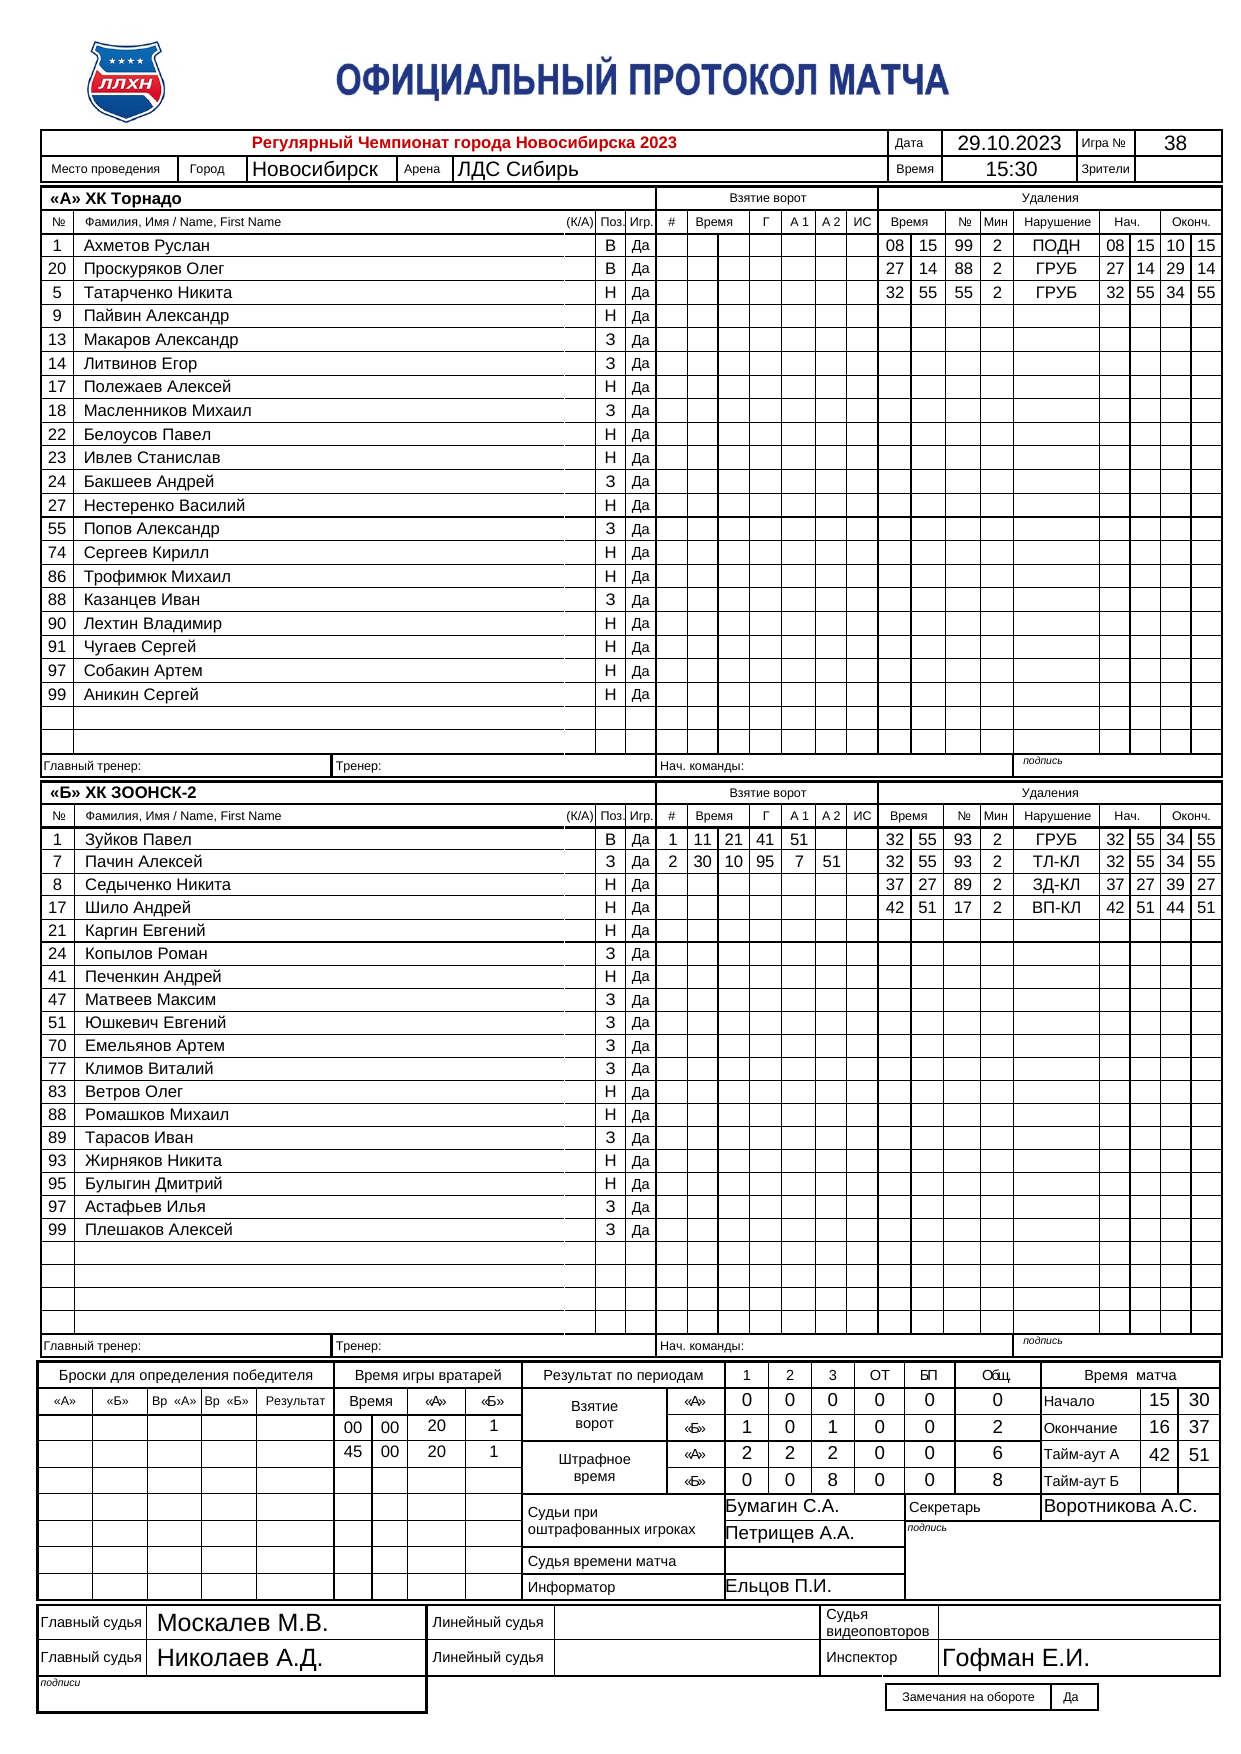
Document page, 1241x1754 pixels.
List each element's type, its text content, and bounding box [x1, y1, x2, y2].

table_cell [1100, 518, 1129, 540]
table_cell [782, 565, 815, 587]
table_cell [1014, 470, 1099, 493]
table_cell Вр «А» [148, 1389, 201, 1413]
table_cell [1014, 1265, 1099, 1287]
table_cell [879, 352, 910, 374]
table_cell [946, 659, 980, 682]
table_cell [981, 328, 1013, 351]
table_cell [657, 636, 687, 658]
table_cell 1 [42, 235, 73, 256]
table_cell [944, 1058, 980, 1079]
table_cell [1014, 399, 1099, 422]
table_cell [257, 1547, 333, 1573]
table_cell [1192, 943, 1221, 964]
table_cell [816, 1035, 846, 1057]
table_cell [847, 1104, 877, 1126]
table_cell Начало [1042, 1389, 1140, 1413]
table_cell [782, 1242, 815, 1264]
table_cell 34 [1161, 850, 1190, 872]
table_cell [1161, 966, 1190, 987]
table_cell [879, 1196, 910, 1218]
table_cell [1014, 446, 1099, 469]
table_cell Время [688, 211, 749, 233]
table_cell [847, 1127, 877, 1149]
table_cell Нарушение [1014, 211, 1099, 233]
table_cell [1161, 423, 1190, 445]
table_cell [1131, 1196, 1160, 1218]
table_cell [1131, 328, 1160, 351]
table_cell [816, 1081, 846, 1103]
table_cell [565, 257, 595, 280]
table_cell 20 [408, 1441, 465, 1467]
table_cell [879, 636, 910, 658]
table_cell Да [626, 943, 655, 964]
table_cell [944, 1150, 980, 1172]
table_cell Да [626, 399, 655, 422]
table_cell 2 [769, 1442, 811, 1467]
table_cell [657, 1311, 687, 1333]
table_cell [1014, 518, 1099, 540]
table_cell [688, 1058, 717, 1079]
table_cell 27 [1131, 874, 1160, 895]
table_cell 14 [1192, 257, 1221, 280]
table_cell [1192, 541, 1221, 564]
table_cell [1161, 541, 1190, 564]
table_cell [688, 470, 717, 493]
table_cell [1131, 612, 1160, 634]
table_cell [1100, 494, 1129, 516]
table_cell Астафьев Илья [75, 1196, 564, 1218]
table_cell [1161, 612, 1190, 634]
table_cell [657, 1081, 687, 1103]
table_cell [39, 1441, 92, 1467]
table_cell [1014, 1288, 1099, 1310]
table_cell [981, 1265, 1013, 1287]
table_cell [335, 1494, 371, 1520]
table_cell [816, 352, 846, 374]
table_cell [719, 305, 749, 327]
table_cell [565, 1081, 595, 1103]
table_cell 0 [855, 1468, 904, 1493]
table_cell [657, 1035, 687, 1057]
table_cell [373, 1468, 407, 1493]
table_cell [1100, 943, 1129, 964]
table_cell [816, 896, 846, 918]
table_cell Н [596, 446, 625, 469]
table_cell «А» [668, 1442, 724, 1467]
table_cell З [596, 328, 625, 351]
table_cell [847, 1242, 877, 1264]
table_cell Тренер: [333, 1335, 655, 1356]
table_cell [565, 1311, 595, 1333]
table_cell [1192, 328, 1221, 351]
table_cell [688, 896, 717, 918]
table_cell Нач. [1100, 805, 1160, 826]
table_cell [657, 1288, 687, 1310]
table_cell 32 [1100, 281, 1129, 303]
table_cell [782, 1081, 815, 1103]
table_cell 51 [1192, 896, 1221, 918]
table_cell Место проведения [42, 157, 177, 181]
table_cell [782, 966, 815, 987]
table_cell 34 [1161, 829, 1190, 849]
table_cell 51 [1131, 896, 1160, 918]
table_cell Линейный судья [428, 1606, 554, 1639]
table_cell [565, 683, 595, 706]
table_cell [847, 966, 877, 987]
table_cell [879, 1288, 910, 1310]
table_cell 1 [657, 829, 687, 849]
table_cell [1161, 1058, 1190, 1079]
table_cell [782, 518, 815, 540]
table_cell 21 [42, 920, 74, 941]
table_cell 8 [42, 874, 74, 895]
table_cell [879, 541, 910, 564]
table_cell Казанцев Иван [74, 588, 564, 611]
table_cell Нач. [1100, 211, 1160, 233]
table_cell [202, 1574, 256, 1599]
table_cell Секретарь [906, 1495, 1040, 1520]
table_cell [202, 1547, 256, 1573]
table_cell [719, 1265, 749, 1287]
table_cell [782, 1127, 815, 1149]
table_cell [750, 494, 781, 516]
table_cell Да [626, 281, 655, 303]
table_cell [42, 730, 73, 753]
table_cell [42, 1265, 74, 1287]
table_cell [335, 1574, 371, 1599]
table_cell [657, 730, 687, 753]
table_cell [719, 1081, 749, 1103]
table_cell [688, 257, 717, 280]
table_cell [782, 235, 815, 256]
table_cell Н [596, 612, 625, 634]
table_cell [1014, 588, 1099, 611]
table_cell Главный тренер: [42, 755, 330, 776]
table_header Регулярный Чемпионат города Новосибирска 2023 [42, 131, 887, 155]
table_cell 14 [912, 257, 945, 280]
table_cell [688, 423, 717, 445]
table_cell [981, 1127, 1013, 1149]
table_cell [1161, 1173, 1190, 1195]
table_cell [688, 920, 717, 941]
table_cell [657, 305, 687, 327]
table_cell [816, 966, 846, 987]
table_cell [1100, 636, 1129, 658]
table_cell Бумагин С.А. [726, 1495, 904, 1520]
table_cell Н [596, 966, 625, 987]
table_cell Булыгин Дмитрий [75, 1173, 564, 1195]
table_cell 1 [726, 1415, 768, 1440]
table_cell [750, 707, 781, 729]
table_cell [750, 1288, 781, 1310]
table_cell [782, 305, 815, 327]
table_cell 89 [944, 874, 980, 895]
table_cell № [944, 805, 980, 826]
table_cell [1100, 966, 1129, 987]
table_cell [1131, 352, 1160, 374]
table_cell [816, 1150, 846, 1172]
table_cell 42 [879, 896, 910, 918]
table_cell [981, 518, 1013, 540]
table_cell Москалев М.В. [147, 1606, 425, 1639]
table_cell 6 [956, 1442, 1040, 1467]
table_cell [75, 1265, 564, 1287]
table_cell 0 [726, 1389, 768, 1413]
table_cell [944, 1081, 980, 1103]
table_cell [1192, 565, 1221, 587]
table_cell [816, 1058, 846, 1079]
table_cell Да [626, 659, 655, 682]
table_cell [1100, 612, 1129, 634]
table_cell 55 [1192, 281, 1221, 303]
table_cell Главный судья [39, 1640, 146, 1675]
table_cell 0 [769, 1468, 811, 1493]
table_cell [816, 1311, 846, 1333]
table_cell [912, 636, 945, 658]
table_cell [148, 1416, 201, 1440]
table_cell 9 [42, 305, 73, 327]
table_cell [782, 920, 815, 941]
table_cell [847, 850, 877, 872]
table_cell 15 [912, 235, 945, 256]
table_cell Арена [398, 157, 452, 181]
table_cell Игр. [626, 211, 655, 233]
table_cell Да [626, 1012, 655, 1033]
table_cell [688, 494, 717, 516]
table_cell [782, 1012, 815, 1033]
table_cell 55 [1192, 829, 1221, 849]
table_cell [719, 1150, 749, 1172]
table_cell [847, 943, 877, 964]
table_cell [657, 1173, 687, 1195]
table_cell [879, 1081, 910, 1103]
table_cell 51 [1179, 1441, 1219, 1467]
table_cell [847, 470, 877, 493]
table_cell [1192, 1311, 1221, 1333]
table_cell Да [626, 612, 655, 634]
table_cell [565, 966, 595, 987]
table_cell [1014, 1058, 1099, 1079]
table_cell Да [626, 1104, 655, 1126]
table_cell [1100, 1265, 1129, 1287]
table_cell [750, 1150, 781, 1172]
table_cell Время [889, 157, 941, 181]
table_cell [596, 1265, 625, 1287]
table_cell 2 [956, 1415, 1040, 1440]
table_cell [750, 989, 781, 1011]
table_cell 20 [408, 1416, 465, 1440]
table_cell З [596, 1012, 625, 1033]
table_cell Время [335, 1389, 407, 1413]
table_header «Б» ХК ЗООНСК-2 [42, 783, 655, 803]
table_cell [719, 1173, 749, 1195]
table_cell [847, 235, 877, 256]
table_cell [657, 943, 687, 964]
table_cell [688, 1173, 717, 1195]
table_cell [750, 235, 781, 256]
table_cell 23 [42, 446, 73, 469]
table_cell [719, 920, 749, 941]
table_cell [1192, 446, 1221, 469]
table_cell 55 [1131, 829, 1160, 849]
table_cell [1100, 1127, 1129, 1149]
table_cell 15:30 [943, 157, 1076, 181]
table_cell [42, 1288, 74, 1310]
table_cell «А» [668, 1389, 724, 1413]
table_cell [750, 730, 781, 753]
table_cell [816, 446, 846, 469]
table_cell Да [626, 446, 655, 469]
table_cell [879, 659, 910, 682]
table_cell 95 [42, 1173, 74, 1195]
table_cell подпись [906, 1522, 1219, 1599]
table_cell [657, 257, 687, 280]
table_cell [879, 683, 910, 706]
table_cell [657, 612, 687, 634]
table_cell [1131, 943, 1160, 964]
table_cell [847, 989, 877, 1011]
table_cell [782, 874, 815, 895]
table_cell [816, 1219, 846, 1241]
table_cell [565, 518, 595, 540]
table_cell [750, 896, 781, 918]
table_cell [847, 541, 877, 564]
table_cell [565, 235, 595, 256]
table_cell [847, 376, 877, 398]
table_cell [1131, 730, 1160, 753]
table_cell [750, 1265, 781, 1287]
table_cell [1131, 1173, 1160, 1195]
table_cell 14 [1131, 257, 1160, 280]
table_cell [1131, 305, 1160, 327]
table_cell [946, 423, 980, 445]
table_cell Гофман Е.И. [939, 1640, 1219, 1675]
table_cell [782, 494, 815, 516]
table_cell 0 [726, 1468, 768, 1493]
table_cell [912, 494, 945, 516]
table_cell [719, 1242, 749, 1264]
table_cell [816, 1104, 846, 1126]
table_cell [816, 565, 846, 587]
table_cell [1192, 659, 1221, 682]
table_cell [657, 1219, 687, 1241]
table_cell [1131, 989, 1160, 1011]
table_cell [750, 874, 781, 895]
table_cell [1192, 470, 1221, 493]
table_cell [626, 1311, 655, 1333]
table_cell [816, 612, 846, 634]
table_cell 2 [981, 850, 1013, 872]
table_cell [1192, 636, 1221, 658]
table_cell [688, 1150, 717, 1172]
table_cell [879, 399, 910, 422]
table_header 38 [1136, 131, 1221, 155]
table_cell 37 [1100, 874, 1129, 895]
table_cell [912, 1288, 943, 1310]
table_cell [1161, 470, 1190, 493]
table_cell 0 [905, 1415, 954, 1440]
table_cell [912, 518, 945, 540]
table_cell [688, 659, 717, 682]
table_cell [879, 446, 910, 469]
table_cell [912, 1242, 943, 1264]
table_cell [257, 1416, 333, 1440]
table_cell [1161, 565, 1190, 587]
table_cell Юшкевич Евгений [75, 1012, 564, 1033]
table_cell [1100, 1035, 1129, 1057]
table_cell 24 [42, 943, 74, 964]
table_cell [719, 541, 749, 564]
table_cell [912, 423, 945, 445]
table_cell [782, 446, 815, 469]
table_cell [816, 518, 846, 540]
table_cell Нарушение [1014, 805, 1099, 826]
table_cell Да [626, 1058, 655, 1079]
table_cell ПОДН [1014, 235, 1099, 256]
table_cell 55 [946, 281, 980, 303]
table_cell 10 [1161, 235, 1190, 256]
table_cell 51 [42, 1012, 74, 1033]
table_cell [373, 1547, 407, 1573]
table_cell [1014, 1173, 1099, 1195]
table_cell [1192, 683, 1221, 706]
table_cell [750, 1242, 781, 1264]
table_cell [816, 874, 846, 895]
table_cell [879, 565, 910, 587]
table_cell [565, 1150, 595, 1172]
table_cell Петрищев А.А. [726, 1521, 904, 1546]
table_cell [782, 541, 815, 564]
table_cell А 2 [816, 805, 846, 826]
table_cell 13 [42, 328, 73, 351]
table_cell Да [626, 518, 655, 540]
table_header Результат по периодам [523, 1363, 724, 1387]
table_cell Пачин Алексей [75, 850, 564, 872]
table_cell [1161, 305, 1190, 327]
table_cell [719, 636, 749, 658]
table_cell 32 [879, 281, 910, 303]
table_cell 47 [42, 989, 74, 1011]
table_cell (К/А) [565, 211, 595, 233]
table_cell [1100, 352, 1129, 374]
table_cell [565, 1035, 595, 1057]
table_cell [816, 1127, 846, 1149]
table_cell Н [596, 423, 625, 445]
table_cell [750, 1127, 781, 1149]
table_cell [335, 1468, 371, 1493]
table_cell [1014, 612, 1099, 634]
table_header Удаления [879, 783, 1221, 803]
table_cell [912, 612, 945, 634]
table_cell [565, 423, 595, 445]
table_cell 5 [42, 281, 73, 303]
table_cell [1014, 989, 1099, 1011]
table_cell [719, 328, 749, 351]
table_cell [750, 352, 781, 374]
table_cell [1100, 446, 1129, 469]
table_cell В [596, 829, 625, 849]
table_cell 08 [879, 235, 910, 256]
table_cell [1100, 588, 1129, 611]
table_cell [657, 659, 687, 682]
table_cell [75, 1242, 564, 1264]
table_cell А 2 [816, 211, 846, 233]
table_cell [782, 399, 815, 422]
table_cell [912, 966, 943, 987]
table_cell З [596, 1127, 625, 1149]
table_cell [657, 1150, 687, 1172]
table_cell Бакшеев Андрей [74, 470, 564, 493]
table_cell 51 [782, 829, 815, 849]
table_cell [565, 1219, 595, 1241]
table_cell [148, 1547, 201, 1573]
table_cell [1131, 1058, 1160, 1079]
table_cell [1192, 1081, 1221, 1103]
table_cell Н [596, 281, 625, 303]
table_cell [688, 1012, 717, 1033]
table_cell ТЛ-КЛ [1014, 850, 1099, 872]
table_cell [847, 896, 877, 918]
table_cell 27 [912, 874, 943, 895]
table_cell 2 [981, 281, 1013, 303]
table_cell [879, 1104, 910, 1126]
table_cell 0 [855, 1415, 904, 1440]
table_cell [981, 989, 1013, 1011]
table_cell [1014, 541, 1099, 564]
table_cell [750, 470, 781, 493]
table_cell [1100, 1173, 1129, 1195]
table_cell [1131, 1311, 1160, 1333]
table_cell Николаев А.Д. [147, 1640, 425, 1675]
table_cell [1192, 920, 1221, 941]
table_cell [750, 376, 781, 398]
table_cell Судья видеоповторов [821, 1606, 938, 1639]
table_cell [1014, 565, 1099, 587]
table_cell 00 [373, 1441, 407, 1467]
table_cell [847, 1288, 877, 1310]
table_cell Новосибирск [248, 157, 396, 181]
table_cell 2 [981, 235, 1013, 256]
table_cell [565, 920, 595, 941]
table_cell [981, 423, 1013, 445]
table_cell [657, 1242, 687, 1264]
table_cell [565, 1058, 595, 1079]
table_cell [719, 423, 749, 445]
table_cell [565, 328, 595, 351]
table_cell [719, 1127, 749, 1149]
table_cell 55 [1131, 281, 1160, 303]
table_cell [1161, 989, 1190, 1011]
table_cell 93 [944, 850, 980, 872]
table_cell [944, 1035, 980, 1057]
table_cell [912, 1311, 943, 1333]
table_cell [1100, 1219, 1129, 1241]
table_cell [981, 730, 1013, 753]
table_cell [782, 1058, 815, 1079]
table_cell [688, 707, 717, 729]
table_cell [719, 446, 749, 469]
table_cell 41 [42, 966, 74, 987]
table_cell 99 [42, 1219, 74, 1241]
table_cell [657, 565, 687, 587]
table_cell З [596, 1196, 625, 1218]
table_cell [565, 565, 595, 587]
table_cell [981, 920, 1013, 941]
table_cell подпись [1014, 755, 1221, 776]
table_cell [816, 376, 846, 398]
table_cell [39, 1416, 92, 1440]
table_cell [981, 1242, 1013, 1264]
table_cell [782, 588, 815, 611]
table_cell # [657, 805, 687, 826]
table_cell [1100, 1196, 1129, 1218]
table_cell [1161, 1196, 1190, 1218]
table_cell ГРУБ [1014, 829, 1099, 849]
table_cell [879, 588, 910, 611]
table_cell 0 [769, 1389, 811, 1413]
table_cell [408, 1468, 465, 1493]
table_cell [912, 446, 945, 469]
table_cell 15 [1131, 235, 1160, 256]
table_cell [981, 1104, 1013, 1126]
table_cell [944, 920, 980, 941]
table_cell Н [596, 1104, 625, 1126]
table_cell «А» [408, 1389, 465, 1413]
table_cell [981, 494, 1013, 516]
table_cell [1100, 376, 1129, 398]
table_cell ИС [847, 211, 877, 233]
table_cell [879, 518, 910, 540]
table_cell Город [179, 157, 246, 181]
table_cell 16 [1141, 1415, 1177, 1440]
table_cell [816, 707, 846, 729]
table_cell [1100, 989, 1129, 1011]
table_cell [981, 943, 1013, 964]
table_cell [1014, 1127, 1099, 1149]
table_cell «Б» [668, 1415, 724, 1440]
table_cell Белоусов Павел [74, 423, 564, 445]
table_cell [1161, 588, 1190, 611]
table_cell З [596, 352, 625, 374]
table_cell ГРУБ [1014, 257, 1099, 280]
table_cell А 1 [782, 805, 815, 826]
table_cell [1161, 352, 1190, 374]
table_cell [912, 305, 945, 327]
table_cell 27 [1100, 257, 1129, 280]
table_cell [93, 1494, 147, 1520]
table_cell З [596, 989, 625, 1011]
table_cell [657, 1265, 687, 1287]
table_cell [466, 1468, 521, 1493]
table_cell Н [596, 565, 625, 587]
table_cell Да [626, 352, 655, 374]
table_cell [257, 1468, 333, 1493]
table_cell 2 [981, 257, 1013, 280]
table_cell [847, 257, 877, 280]
table_cell 0 [855, 1389, 904, 1413]
table_cell [1161, 1127, 1190, 1149]
table_cell Каргин Евгений [75, 920, 564, 941]
table_cell [847, 518, 877, 540]
table_cell [981, 1219, 1013, 1241]
table_cell Тайм-аут А [1042, 1441, 1140, 1467]
table_cell 08 [1100, 235, 1129, 256]
table_cell [1161, 1104, 1190, 1126]
table_cell [1192, 966, 1221, 987]
table_cell [565, 659, 595, 682]
table_cell [879, 730, 910, 753]
table_cell [1192, 1104, 1221, 1126]
table_cell Да [626, 470, 655, 493]
table_header Дата [889, 131, 941, 155]
table_cell 89 [42, 1127, 74, 1149]
table_cell [1192, 1196, 1221, 1218]
table_cell Мин [981, 211, 1013, 233]
table_cell Да [626, 588, 655, 611]
table_cell [688, 612, 717, 634]
table_cell 2 [812, 1442, 854, 1467]
table_cell [981, 565, 1013, 587]
table_cell [750, 518, 781, 540]
table_cell [688, 636, 717, 658]
table_cell Линейный судья [428, 1640, 554, 1675]
table_cell [688, 1081, 717, 1103]
table_cell [428, 1677, 882, 1711]
table_cell [565, 281, 595, 303]
table_cell [782, 1311, 815, 1333]
table_cell [1161, 328, 1190, 351]
table_cell Копылов Роман [75, 943, 564, 964]
table_cell [565, 636, 595, 658]
table_cell Штрафное время [523, 1442, 666, 1493]
table_header Общ. [956, 1363, 1040, 1387]
table_cell Мин [981, 805, 1013, 826]
table_cell [1100, 1242, 1129, 1264]
table_cell Да [626, 376, 655, 398]
table_cell № [42, 211, 73, 233]
table_cell [750, 1012, 781, 1033]
table_cell [816, 1173, 846, 1195]
table_cell Да [626, 850, 655, 872]
table_cell Полежаев Алексей [74, 376, 564, 398]
table_cell [912, 659, 945, 682]
table_cell [93, 1441, 147, 1467]
table_cell [1100, 659, 1129, 682]
table_cell [879, 1127, 910, 1149]
table_cell [719, 989, 749, 1011]
table_cell [1161, 446, 1190, 469]
table_cell [148, 1441, 201, 1467]
table_cell [596, 1242, 625, 1264]
table_cell [879, 1058, 910, 1079]
table_cell Ахметов Руслан [74, 235, 564, 256]
table_cell 2 [981, 896, 1013, 918]
table_cell [847, 730, 877, 753]
table_cell [879, 423, 910, 445]
table_cell [148, 1521, 201, 1546]
table_cell [657, 707, 687, 729]
table_cell [981, 636, 1013, 658]
table_cell 11 [688, 829, 717, 849]
table_header 29.10.2023 [943, 131, 1076, 155]
table_cell [1161, 730, 1190, 753]
table_cell Тарасов Иван [75, 1127, 564, 1149]
table_cell [946, 470, 980, 493]
table_cell Плешаков Алексей [75, 1219, 564, 1241]
table_cell [1192, 707, 1221, 729]
table_cell [782, 1104, 815, 1126]
table_cell [565, 1173, 595, 1195]
table_cell [719, 1311, 749, 1333]
table_cell 17 [42, 896, 74, 918]
table_cell [782, 470, 815, 493]
table_cell [1014, 943, 1099, 964]
table_cell [657, 328, 687, 351]
table_cell [1100, 1311, 1129, 1333]
table_cell [1131, 1265, 1160, 1287]
table_cell 34 [1161, 281, 1190, 303]
table_cell [719, 943, 749, 964]
table_cell Да [626, 989, 655, 1011]
table_cell Взятие ворот [523, 1389, 666, 1440]
table_cell [1161, 1265, 1190, 1287]
table_cell [816, 920, 846, 941]
table_cell [93, 1547, 147, 1573]
table_cell [1161, 399, 1190, 422]
table_cell [1161, 1311, 1190, 1333]
table_cell [1100, 1150, 1129, 1172]
table_cell Время [879, 211, 945, 233]
table_cell [946, 707, 980, 729]
table_cell [750, 281, 781, 303]
table_cell [39, 1574, 92, 1599]
table_cell [1192, 1058, 1221, 1079]
table_cell Да [626, 1081, 655, 1103]
table_cell [466, 1574, 521, 1599]
table_cell [1014, 1242, 1099, 1264]
table_cell [42, 707, 73, 729]
table_cell Татарченко Никита [74, 281, 564, 303]
table_cell [74, 707, 564, 729]
table_cell [816, 730, 846, 753]
table_cell [202, 1441, 256, 1467]
table_cell [912, 943, 943, 964]
table_cell [688, 966, 717, 987]
table_cell [1131, 1012, 1160, 1033]
table_cell 14 [42, 352, 73, 374]
table_cell Сергеев Кирилл [74, 541, 564, 564]
table_header Замечания на обороте [887, 1685, 1050, 1709]
table_cell Да [626, 683, 655, 706]
table_cell [1100, 423, 1129, 445]
table_cell [816, 1265, 846, 1287]
table_cell [565, 305, 595, 327]
table_cell [981, 305, 1013, 327]
table_cell [912, 683, 945, 706]
table_cell [847, 305, 877, 327]
table_cell [912, 730, 945, 753]
table_cell [688, 1104, 717, 1126]
table_cell [93, 1574, 147, 1599]
table_cell 2 [657, 850, 687, 872]
table_cell 20 [42, 257, 73, 280]
table_cell Н [596, 659, 625, 682]
table_cell [981, 352, 1013, 374]
table_cell [981, 707, 1013, 729]
table_cell [719, 683, 749, 706]
table_cell Матвеев Максим [75, 989, 564, 1011]
table_cell [879, 1242, 910, 1264]
table_cell [74, 730, 564, 753]
table_cell [816, 636, 846, 658]
table_cell 00 [335, 1416, 371, 1440]
table_cell [816, 328, 846, 351]
table_cell [750, 1104, 781, 1126]
table_cell [1161, 1012, 1190, 1033]
table_cell [719, 494, 749, 516]
table_header Время матча [1042, 1363, 1219, 1387]
table_cell [816, 1242, 846, 1264]
table_cell [657, 683, 687, 706]
table_cell [1192, 305, 1221, 327]
table_cell 24 [42, 470, 73, 493]
table_cell Ивлев Станислав [74, 446, 564, 469]
table_cell [1131, 1035, 1160, 1057]
table_cell 55 [912, 829, 943, 849]
table_cell [688, 352, 717, 374]
table_cell [466, 1547, 521, 1573]
table_cell [1161, 1081, 1190, 1103]
table_cell [466, 1494, 521, 1520]
table_header ОТ [855, 1363, 904, 1387]
table_cell [946, 399, 980, 422]
table_cell З [596, 850, 625, 872]
table_cell [981, 966, 1013, 987]
table_cell Зрители [1078, 157, 1134, 181]
table_cell Да [626, 328, 655, 351]
table_cell [750, 565, 781, 587]
table_cell Время [879, 805, 943, 826]
table_cell [883, 1677, 1220, 1681]
table_cell [816, 829, 846, 849]
table_cell [657, 1012, 687, 1033]
table_cell [1161, 920, 1190, 941]
table_cell 55 [42, 518, 73, 540]
table_cell 1 [466, 1416, 521, 1440]
table_cell Н [596, 636, 625, 658]
table_header Время игры вратарей [335, 1363, 521, 1387]
table_cell [816, 399, 846, 422]
table_cell [565, 352, 595, 374]
table_cell [726, 1548, 904, 1573]
table_cell [912, 399, 945, 422]
table_cell [626, 1288, 655, 1310]
table_cell [946, 494, 980, 516]
table_cell [750, 1173, 781, 1195]
table_cell [782, 683, 815, 706]
table_cell [565, 612, 595, 634]
table_cell [565, 1104, 595, 1126]
table_cell [1131, 1242, 1160, 1264]
table_cell Проскуряков Олег [74, 257, 564, 280]
table_cell [719, 707, 749, 729]
table_cell [879, 1311, 910, 1333]
table_cell [1141, 1468, 1177, 1493]
table_cell [688, 541, 717, 564]
table_cell [847, 281, 877, 303]
table_cell 0 [812, 1389, 854, 1413]
table_cell [657, 920, 687, 941]
table_cell [688, 446, 717, 469]
table_cell [565, 1265, 595, 1287]
table_cell Да [626, 920, 655, 941]
table_cell [657, 896, 687, 918]
table_cell 44 [1161, 896, 1190, 918]
table_cell [565, 588, 595, 611]
table_cell [912, 1104, 943, 1126]
table_cell [946, 612, 980, 634]
table_cell [847, 707, 877, 729]
table_cell [688, 518, 717, 540]
table_cell [373, 1574, 407, 1599]
table_cell [816, 281, 846, 303]
table_cell Да [626, 1150, 655, 1172]
table_cell [944, 1173, 980, 1195]
table_cell [1192, 1035, 1221, 1057]
table_cell ЗД-КЛ [1014, 874, 1099, 895]
table_cell [719, 1288, 749, 1310]
table_cell 15 [1141, 1389, 1177, 1413]
table_cell [1100, 305, 1129, 327]
table_cell «Б» [93, 1389, 147, 1413]
table_cell [1131, 1288, 1160, 1310]
table_cell [657, 1058, 687, 1079]
table_cell [750, 1219, 781, 1241]
table_cell [847, 659, 877, 682]
table_cell [750, 636, 781, 658]
table_cell Судьи при оштрафованных игроках [523, 1495, 724, 1546]
table_cell Климов Виталий [75, 1058, 564, 1079]
table_cell [1014, 1104, 1099, 1126]
table_cell [657, 352, 687, 374]
table_cell 99 [946, 235, 980, 256]
table_cell [750, 659, 781, 682]
table_cell [750, 257, 781, 280]
table_cell [847, 1081, 877, 1103]
table_cell № [946, 211, 980, 233]
table_cell [1100, 470, 1129, 493]
table_cell [981, 1150, 1013, 1172]
table_cell Да [626, 257, 655, 280]
table_cell Да [626, 874, 655, 895]
table_cell [1192, 730, 1221, 753]
table_cell [847, 829, 877, 849]
table_cell [657, 470, 687, 493]
table_cell 17 [42, 376, 73, 398]
table_cell [1192, 588, 1221, 611]
table_cell [1161, 707, 1190, 729]
table_cell [1100, 707, 1129, 729]
table_cell Н [596, 683, 625, 706]
table_cell Да [626, 1173, 655, 1195]
table_cell [879, 1173, 910, 1195]
table_cell [565, 1242, 595, 1264]
table_cell Г [750, 211, 781, 233]
table_cell [565, 470, 595, 493]
table_cell [1161, 1219, 1190, 1241]
table_cell 0 [905, 1442, 954, 1467]
table_cell [1131, 565, 1160, 587]
table_cell Зуйков Павел [75, 829, 564, 849]
table_cell [719, 470, 749, 493]
table_cell [879, 989, 910, 1011]
table_cell [782, 1288, 815, 1310]
table_cell [981, 659, 1013, 682]
table_cell [1192, 352, 1221, 374]
table_cell [847, 612, 877, 634]
table_cell [912, 1081, 943, 1103]
table_cell [782, 707, 815, 729]
table_cell [1014, 683, 1099, 706]
table_cell [912, 1173, 943, 1195]
table_cell [257, 1521, 333, 1546]
table_cell [750, 920, 781, 941]
table_cell подписи [39, 1677, 425, 1711]
table_cell [782, 352, 815, 374]
table_cell Н [596, 1150, 625, 1172]
table_cell Н [596, 376, 625, 398]
table_cell [565, 943, 595, 964]
table_cell Да [626, 235, 655, 256]
table_cell Да [626, 1035, 655, 1057]
table_cell [1014, 707, 1099, 729]
table_cell [719, 1196, 749, 1218]
table_cell Н [596, 305, 625, 327]
table_cell [719, 518, 749, 540]
table_cell [657, 423, 687, 445]
table_cell Да [626, 494, 655, 516]
table_cell [565, 1012, 595, 1033]
table_cell З [596, 1219, 625, 1241]
table_cell 70 [42, 1035, 74, 1057]
table_cell [981, 612, 1013, 634]
table_cell [946, 588, 980, 611]
table_cell [782, 376, 815, 398]
table_cell Аникин Сергей [74, 683, 564, 706]
table_cell Пайвин Александр [74, 305, 564, 327]
table_cell [782, 1150, 815, 1172]
table_cell 2 [726, 1442, 768, 1467]
table_cell [981, 1173, 1013, 1195]
table_cell [1161, 659, 1190, 682]
table_cell [1161, 494, 1190, 516]
table_cell [657, 588, 687, 611]
table_cell Да [626, 541, 655, 564]
table_cell [1131, 588, 1160, 611]
table_cell [657, 235, 687, 256]
table_cell [657, 1196, 687, 1218]
table_cell ГРУБ [1014, 281, 1099, 303]
table_cell Н [596, 920, 625, 941]
table_cell [816, 305, 846, 327]
table_cell [596, 1311, 625, 1333]
table_cell [1161, 943, 1190, 964]
table_cell [1192, 1265, 1221, 1287]
table_cell [1161, 1150, 1190, 1172]
table_cell Нач. команды: [657, 755, 1012, 776]
table_cell [879, 612, 910, 634]
table_cell [879, 376, 910, 398]
table_cell [1161, 518, 1190, 540]
table_cell [847, 1265, 877, 1287]
table_cell [946, 683, 980, 706]
table_cell [688, 989, 717, 1011]
table_cell [782, 257, 815, 280]
table_cell [912, 989, 943, 1011]
table_cell Судья времени матча [523, 1548, 724, 1573]
table_cell [1192, 612, 1221, 634]
table_cell [93, 1416, 147, 1440]
table_cell [39, 1547, 92, 1573]
table_cell [912, 588, 945, 611]
table_cell Да [626, 636, 655, 658]
table_cell [816, 470, 846, 493]
table_cell [816, 423, 846, 445]
table_cell [782, 659, 815, 682]
table_cell 32 [1100, 829, 1129, 849]
table_cell [912, 565, 945, 587]
table_cell [1192, 1288, 1221, 1310]
table_cell [657, 966, 687, 987]
table_cell 41 [750, 829, 781, 849]
table_cell [1014, 494, 1099, 516]
table_cell [750, 1081, 781, 1103]
table_cell [1131, 423, 1160, 445]
table_cell [750, 1196, 781, 1218]
table_cell 83 [42, 1081, 74, 1103]
table_cell [946, 541, 980, 564]
table_cell 32 [879, 850, 910, 872]
table_cell 27 [1192, 874, 1221, 895]
table_header БП [905, 1363, 954, 1387]
table_header Игра № [1078, 131, 1134, 155]
table_cell [565, 446, 595, 469]
table_cell [688, 943, 717, 964]
table_cell [912, 707, 945, 729]
table_cell [879, 943, 910, 964]
table_cell [1014, 1219, 1099, 1241]
table_cell [782, 1265, 815, 1287]
table_cell [750, 588, 781, 611]
table_cell [1100, 399, 1129, 422]
table_cell [946, 636, 980, 658]
table_cell [946, 446, 980, 469]
table_cell [565, 376, 595, 398]
table_cell [688, 1288, 717, 1310]
table_cell (К/А) [565, 805, 595, 826]
table_cell [719, 659, 749, 682]
table_cell [688, 376, 717, 398]
table_cell 95 [750, 850, 781, 872]
table_cell ВП-КЛ [1014, 896, 1099, 918]
table_cell Окончание [1042, 1415, 1140, 1440]
table_cell [1192, 1150, 1221, 1172]
table_cell [981, 376, 1013, 398]
table_cell [202, 1494, 256, 1520]
table_cell [879, 707, 910, 729]
table_cell [879, 1265, 910, 1287]
table_cell [1131, 376, 1160, 398]
table_cell 51 [912, 896, 943, 918]
table_cell [688, 1311, 717, 1333]
table_cell [408, 1521, 465, 1546]
table_cell [946, 352, 980, 374]
table_cell Масленников Михаил [74, 399, 564, 422]
table_cell [1014, 352, 1099, 374]
table_cell Да [626, 896, 655, 918]
table_cell 55 [912, 850, 943, 872]
table_cell [912, 352, 945, 374]
table_cell [565, 730, 595, 753]
table_cell [816, 257, 846, 280]
table_cell 86 [42, 565, 73, 587]
table_cell Г [750, 805, 781, 826]
table_cell [946, 376, 980, 398]
table_cell 0 [905, 1468, 954, 1493]
table_cell [688, 874, 717, 895]
table_cell [719, 874, 749, 895]
table_cell [750, 328, 781, 351]
table_cell [657, 376, 687, 398]
table_cell [1131, 659, 1160, 682]
table_cell [148, 1494, 201, 1520]
table_cell [565, 541, 595, 564]
table_cell [1192, 1219, 1221, 1241]
table_cell [912, 1058, 943, 1079]
table_cell [688, 399, 717, 422]
table_cell Воротникова А.С. [1042, 1495, 1219, 1520]
table_cell [847, 636, 877, 658]
table_cell [944, 943, 980, 964]
table_cell 27 [42, 494, 73, 516]
table_cell Макаров Александр [74, 328, 564, 351]
table_cell [719, 1219, 749, 1241]
table_cell [782, 1196, 815, 1218]
table_cell [202, 1521, 256, 1546]
table_cell «А» [39, 1389, 92, 1413]
table_cell [750, 541, 781, 564]
table_cell [657, 518, 687, 540]
table_cell 90 [42, 612, 73, 634]
table_cell [688, 1265, 717, 1287]
table_cell Тайм-аут Б [1042, 1468, 1140, 1493]
table_cell 88 [42, 1104, 74, 1126]
table_cell [688, 1196, 717, 1218]
table_cell [257, 1574, 333, 1599]
table_cell [981, 1012, 1013, 1033]
table_cell А 1 [782, 211, 815, 233]
table_cell [1131, 541, 1160, 564]
table_cell [719, 966, 749, 987]
table_cell 93 [944, 829, 980, 849]
table_cell [1100, 1288, 1129, 1310]
table_cell Н [596, 1081, 625, 1103]
table_cell [939, 1606, 1219, 1639]
table_cell [1014, 636, 1099, 658]
table_cell Игр. [626, 805, 655, 826]
table_cell [1100, 565, 1129, 587]
table_cell Да [626, 1219, 655, 1241]
table_cell [946, 730, 980, 753]
table_cell [1014, 423, 1099, 445]
table_cell [847, 1058, 877, 1079]
table_cell [565, 494, 595, 516]
table_cell [688, 730, 717, 753]
table_cell 7 [782, 850, 815, 872]
table_cell [1161, 683, 1190, 706]
table_cell 1 [812, 1415, 854, 1440]
table_cell Информатор [523, 1575, 724, 1599]
table_cell Ромашков Михаил [75, 1104, 564, 1126]
table_cell [39, 1494, 92, 1520]
table_cell Жирняков Никита [75, 1150, 564, 1172]
table_cell 30 [688, 850, 717, 872]
table_cell [1100, 541, 1129, 564]
table_cell [1100, 1081, 1129, 1103]
table_cell 97 [42, 1196, 74, 1218]
table_cell [816, 683, 846, 706]
table_cell [981, 399, 1013, 422]
table_cell [912, 470, 945, 493]
table_cell [847, 683, 877, 706]
table_cell [879, 1150, 910, 1172]
table_cell Собакин Артем [74, 659, 564, 682]
table_cell [1014, 305, 1099, 327]
table_header «А» ХК Торнадо [42, 188, 655, 209]
table_cell [657, 281, 687, 303]
table_cell [555, 1640, 819, 1675]
table_cell Инспектор [821, 1640, 938, 1675]
table_cell [373, 1494, 407, 1520]
table_cell Фамилия, Имя / Name, First Name [75, 805, 565, 826]
table_cell [879, 1219, 910, 1241]
table_cell 2 [981, 829, 1013, 849]
table_cell 27 [879, 257, 910, 280]
table_cell [750, 1058, 781, 1079]
table_cell [944, 1219, 980, 1241]
table_cell [847, 399, 877, 422]
table_cell 77 [42, 1058, 74, 1079]
table_cell [466, 1521, 521, 1546]
table_cell 55 [1192, 850, 1221, 872]
table_cell [1131, 470, 1160, 493]
table_cell [1192, 1127, 1221, 1149]
table_cell «Б» [668, 1468, 724, 1493]
table_cell 21 [719, 829, 749, 849]
table_cell [847, 1219, 877, 1241]
table_cell [1100, 1104, 1129, 1126]
table_cell З [596, 518, 625, 540]
table_cell [1192, 1173, 1221, 1195]
table_cell [42, 1242, 74, 1264]
table_cell [816, 1012, 846, 1033]
table_cell 29 [1161, 257, 1190, 280]
table_cell [657, 989, 687, 1011]
table_cell [719, 281, 749, 303]
table_cell [408, 1547, 465, 1573]
table_cell [719, 257, 749, 280]
table_cell [981, 1081, 1013, 1103]
table_cell [1192, 423, 1221, 445]
table_cell Да [626, 966, 655, 987]
table_cell З [596, 588, 625, 611]
table_cell [657, 541, 687, 564]
table_cell Лехтин Владимир [74, 612, 564, 634]
table_cell Нестеренко Василий [74, 494, 564, 516]
picture [5, 28, 1179, 129]
table_cell [657, 1127, 687, 1149]
table_cell [1099, 1682, 1220, 1711]
table_cell [626, 1242, 655, 1264]
table_cell 1 [466, 1441, 521, 1467]
table_cell [1192, 518, 1221, 540]
table_cell [408, 1494, 465, 1520]
table_cell Емельянов Артем [75, 1035, 564, 1057]
table_cell [750, 423, 781, 445]
table_cell [847, 920, 877, 941]
table_cell [688, 281, 717, 303]
table_cell [879, 1012, 910, 1033]
table_cell [657, 446, 687, 469]
table_cell [565, 874, 595, 895]
table_cell [626, 707, 655, 729]
table_cell [202, 1468, 256, 1493]
table_cell [816, 541, 846, 564]
table_cell [1014, 1035, 1099, 1057]
table_cell [750, 943, 781, 964]
table_cell Трофимюк Михаил [74, 565, 564, 587]
table_cell [688, 1219, 717, 1241]
table_cell [1131, 1104, 1160, 1126]
table_header 3 [812, 1363, 854, 1387]
table_cell 10 [719, 850, 749, 872]
table_cell Шило Андрей [75, 896, 564, 918]
table_cell [1014, 1311, 1099, 1333]
table_cell [1161, 376, 1190, 398]
table_cell [565, 1288, 595, 1310]
table_cell [719, 1104, 749, 1126]
table_cell [912, 328, 945, 351]
table_cell [719, 399, 749, 422]
table_cell Оконч. [1161, 805, 1221, 826]
table_cell [565, 829, 595, 849]
table_cell Чугаев Сергей [74, 636, 564, 658]
table_cell [39, 1468, 92, 1493]
table_cell ЛДС Сибирь [454, 157, 887, 181]
table_cell [981, 1196, 1013, 1218]
table_cell [202, 1416, 256, 1440]
table_cell 37 [1179, 1415, 1219, 1440]
table_cell [1131, 683, 1160, 706]
table_cell [912, 920, 943, 941]
table_cell [688, 588, 717, 611]
table_cell [879, 494, 910, 516]
table_cell [75, 1288, 564, 1310]
table_cell [408, 1574, 465, 1599]
table_cell [657, 494, 687, 516]
table_cell В [596, 235, 625, 256]
table_cell [148, 1574, 201, 1599]
table_cell Нач. команды: [657, 1335, 1012, 1356]
table_cell [847, 565, 877, 587]
table_cell 88 [946, 257, 980, 280]
table_cell [912, 1219, 943, 1241]
table_cell Главный тренер: [42, 1335, 330, 1356]
table_cell 55 [912, 281, 945, 303]
table_cell [944, 1104, 980, 1126]
table_cell [1131, 518, 1160, 540]
table_cell [944, 1288, 980, 1310]
table_cell [816, 943, 846, 964]
table_cell [981, 1288, 1013, 1310]
table_cell [1192, 494, 1221, 516]
table_cell «Б » [466, 1389, 521, 1413]
table_header 1 [726, 1363, 768, 1387]
table_cell [981, 683, 1013, 706]
table_cell 42 [1100, 896, 1129, 918]
table_cell 74 [42, 541, 73, 564]
table_cell [626, 730, 655, 753]
table_cell [750, 1311, 781, 1333]
table_cell [1131, 1081, 1160, 1103]
table_cell [719, 588, 749, 611]
table_cell [1100, 683, 1129, 706]
table_cell Да [626, 423, 655, 445]
table_cell [42, 1311, 74, 1333]
table_cell З [596, 1058, 625, 1079]
table_cell Главный судья [39, 1606, 146, 1639]
table_cell ИС [847, 805, 877, 826]
table_cell [944, 1265, 980, 1287]
table_cell [1192, 376, 1221, 398]
table_cell [373, 1521, 407, 1546]
table_cell [657, 1104, 687, 1126]
table_cell [719, 1058, 749, 1079]
table_cell [946, 518, 980, 540]
table_cell [1131, 1219, 1160, 1241]
table_cell [1161, 1242, 1190, 1264]
table_cell [1014, 1196, 1099, 1218]
table_cell [1131, 446, 1160, 469]
table_cell [981, 541, 1013, 564]
table_cell [335, 1521, 371, 1546]
table_cell 97 [42, 659, 73, 682]
table_cell [1014, 1081, 1099, 1103]
table_cell 51 [816, 850, 846, 872]
table_cell [981, 588, 1013, 611]
table_cell [688, 1242, 717, 1264]
table_cell [1014, 966, 1099, 987]
table_cell [1014, 920, 1099, 941]
table_cell [782, 943, 815, 964]
table_cell [719, 565, 749, 587]
table_cell [657, 399, 687, 422]
table_cell [257, 1441, 333, 1467]
table_cell [750, 399, 781, 422]
table_cell [946, 328, 980, 351]
table_cell 93 [42, 1150, 74, 1172]
table_cell [847, 1196, 877, 1218]
table_cell [782, 989, 815, 1011]
table_cell [847, 588, 877, 611]
table_cell [879, 920, 910, 941]
table_cell Да [626, 1127, 655, 1149]
table_cell [719, 376, 749, 398]
table_cell 8 [956, 1468, 1040, 1493]
table_cell Фамилия, Имя / Name, First Name [74, 211, 565, 233]
table_cell 22 [42, 423, 73, 445]
table_cell [782, 1035, 815, 1057]
table_cell Результат [257, 1389, 333, 1413]
table_cell [816, 494, 846, 516]
table_cell [816, 1288, 846, 1310]
table_cell Ельцов П.И. [726, 1575, 904, 1599]
table_cell [719, 1035, 749, 1057]
table_cell [944, 1242, 980, 1264]
table_cell [944, 1196, 980, 1218]
table_cell [596, 730, 625, 753]
table_cell В [596, 257, 625, 280]
table_cell [1100, 1058, 1129, 1079]
table_cell [75, 1311, 564, 1333]
table_cell [847, 1311, 877, 1333]
table_cell [1131, 1127, 1160, 1149]
table_cell [879, 966, 910, 987]
table_cell Печенкин Андрей [75, 966, 564, 987]
table_cell [39, 1521, 92, 1546]
table_cell Да [626, 829, 655, 849]
table_header 2 [769, 1363, 811, 1387]
table_cell [750, 966, 781, 987]
table_cell [847, 494, 877, 516]
table_cell [944, 1012, 980, 1033]
table_cell 39 [1161, 874, 1190, 895]
table_cell Н [596, 541, 625, 564]
table_cell [750, 446, 781, 469]
table_cell [1161, 1288, 1190, 1310]
table_header Да [1052, 1685, 1097, 1709]
table_cell Время [688, 805, 749, 826]
table_cell [946, 565, 980, 587]
table_cell [782, 896, 815, 918]
table_cell [555, 1606, 819, 1639]
table_cell [782, 730, 815, 753]
table_cell [93, 1468, 147, 1493]
table_cell Н [596, 1173, 625, 1195]
table_cell 32 [879, 829, 910, 849]
table_cell [750, 305, 781, 327]
table_cell [912, 1035, 943, 1057]
table_cell [1100, 920, 1129, 941]
table_cell [565, 399, 595, 422]
table_cell [981, 1311, 1013, 1333]
table_cell [688, 235, 717, 256]
table_cell Н [596, 494, 625, 516]
table_cell 99 [42, 683, 73, 706]
table_cell [719, 1012, 749, 1033]
table_cell № [42, 805, 74, 826]
table_cell [1192, 1012, 1221, 1033]
table_cell [93, 1521, 147, 1546]
table_cell 32 [1100, 850, 1129, 872]
table_cell З [596, 1035, 625, 1057]
table_cell Н [596, 874, 625, 895]
table_header Броски для определения победителя [39, 1363, 333, 1387]
table_cell [912, 541, 945, 564]
table_cell [816, 1196, 846, 1218]
table_cell [847, 1035, 877, 1057]
table_cell [912, 1150, 943, 1172]
table_cell 30 [1179, 1389, 1219, 1413]
table_cell # [657, 211, 687, 233]
table_cell 0 [769, 1415, 811, 1440]
table_cell Н [596, 896, 625, 918]
table_cell З [596, 943, 625, 964]
table_cell [688, 683, 717, 706]
table_cell Тренер: [333, 755, 655, 776]
table_cell 2 [981, 874, 1013, 895]
table_cell [1161, 636, 1190, 658]
table_cell 15 [1192, 235, 1221, 256]
table_cell [1179, 1468, 1219, 1493]
table_cell 8 [812, 1468, 854, 1493]
table_cell [688, 1035, 717, 1057]
table_cell [944, 966, 980, 987]
table_cell [1131, 494, 1160, 516]
table_cell Попов Александр [74, 518, 564, 540]
table_cell подпись [1014, 1335, 1221, 1356]
table_cell [847, 352, 877, 374]
table_cell [981, 1058, 1013, 1079]
table_cell Оконч. [1161, 211, 1221, 233]
table_cell [912, 1127, 943, 1149]
table_cell [981, 1035, 1013, 1057]
table_cell [912, 1196, 943, 1218]
table_cell З [596, 470, 625, 493]
table_cell [879, 470, 910, 493]
table_cell [944, 1127, 980, 1149]
table_cell [816, 659, 846, 682]
table_cell 45 [335, 1441, 371, 1467]
table_cell 55 [1131, 850, 1160, 872]
table_cell [1014, 1150, 1099, 1172]
table_cell [847, 874, 877, 895]
table_cell [335, 1547, 371, 1573]
table_cell 7 [42, 850, 74, 872]
table_cell [782, 636, 815, 658]
table_cell [847, 1012, 877, 1033]
table_cell 0 [905, 1389, 954, 1413]
table_cell 42 [1141, 1441, 1177, 1467]
table_cell [782, 423, 815, 445]
table_cell [1136, 157, 1221, 181]
table_cell 0 [855, 1442, 904, 1467]
table_cell Да [626, 565, 655, 587]
table_cell [688, 1127, 717, 1149]
table_cell [1014, 328, 1099, 351]
table_cell 00 [373, 1416, 407, 1440]
table_cell 37 [879, 874, 910, 895]
table_cell 18 [42, 399, 73, 422]
table_cell [946, 305, 980, 327]
table_cell [596, 1288, 625, 1310]
table_cell [816, 989, 846, 1011]
table_cell [750, 683, 781, 706]
table_cell Да [626, 1196, 655, 1218]
table_cell [1192, 989, 1221, 1011]
table_cell [1131, 920, 1160, 941]
table_cell [1100, 1012, 1129, 1033]
table_cell [782, 1219, 815, 1241]
table_cell [1192, 1242, 1221, 1264]
table_cell [1131, 399, 1160, 422]
table_cell [1014, 730, 1099, 753]
table_cell [1100, 730, 1129, 753]
table_cell [1131, 707, 1160, 729]
table_cell Литвинов Егор [74, 352, 564, 374]
table_cell 91 [42, 636, 73, 658]
table_cell [782, 612, 815, 634]
table_cell [719, 612, 749, 634]
table_cell Ветров Олег [75, 1081, 564, 1103]
table_cell [1100, 328, 1129, 351]
table_cell [719, 235, 749, 256]
table_cell [782, 281, 815, 303]
table_cell [1014, 659, 1099, 682]
table_cell [565, 850, 595, 872]
table_cell [1192, 399, 1221, 422]
table_cell [912, 1265, 943, 1287]
table_cell [688, 305, 717, 327]
table_header Удаления [879, 188, 1221, 209]
table_cell 1 [42, 829, 74, 849]
table_cell 88 [42, 588, 73, 611]
table_cell [847, 1173, 877, 1195]
table_cell Седыченко Никита [75, 874, 564, 895]
table_cell [981, 470, 1013, 493]
table_cell Да [626, 305, 655, 327]
table_header Взятие ворот [657, 783, 877, 803]
table_cell [626, 1265, 655, 1287]
table_cell [657, 874, 687, 895]
table_cell [879, 305, 910, 327]
table_cell [1161, 1035, 1190, 1057]
table_cell [719, 352, 749, 374]
table_cell [816, 588, 846, 611]
table_cell [719, 896, 749, 918]
table_cell [879, 1035, 910, 1057]
table_cell 0 [956, 1389, 1040, 1413]
table_cell [148, 1468, 201, 1493]
table_cell [1131, 1150, 1160, 1172]
table_cell Поз. [596, 805, 625, 826]
table_cell [257, 1494, 333, 1520]
table_cell [912, 376, 945, 398]
table_cell [1014, 1012, 1099, 1033]
table_cell [565, 896, 595, 918]
table_cell [847, 423, 877, 445]
table_cell [944, 989, 980, 1011]
table_cell 17 [944, 896, 980, 918]
table_cell [1014, 376, 1099, 398]
table_cell [596, 707, 625, 729]
table_cell [944, 1311, 980, 1333]
table_cell [688, 565, 717, 587]
table_cell [1131, 966, 1160, 987]
table_cell [688, 328, 717, 351]
table_cell [1131, 636, 1160, 658]
table_cell Поз. [596, 211, 625, 233]
table_cell [847, 1150, 877, 1172]
table_cell [879, 328, 910, 351]
table_cell Вр «Б» [202, 1389, 256, 1413]
table_cell [719, 730, 749, 753]
table_cell [816, 235, 846, 256]
table_cell [750, 612, 781, 634]
table_cell [565, 1196, 595, 1218]
table_cell [782, 328, 815, 351]
table_cell [565, 989, 595, 1011]
table_cell [981, 446, 1013, 469]
table_cell [565, 707, 595, 729]
table_cell [847, 328, 877, 351]
table_header Взятие ворот [657, 188, 877, 209]
table_cell [847, 446, 877, 469]
table_cell З [596, 399, 625, 422]
table_cell [565, 1127, 595, 1149]
table_cell [912, 1012, 943, 1033]
table_cell [782, 1173, 815, 1195]
table_cell [750, 1035, 781, 1057]
